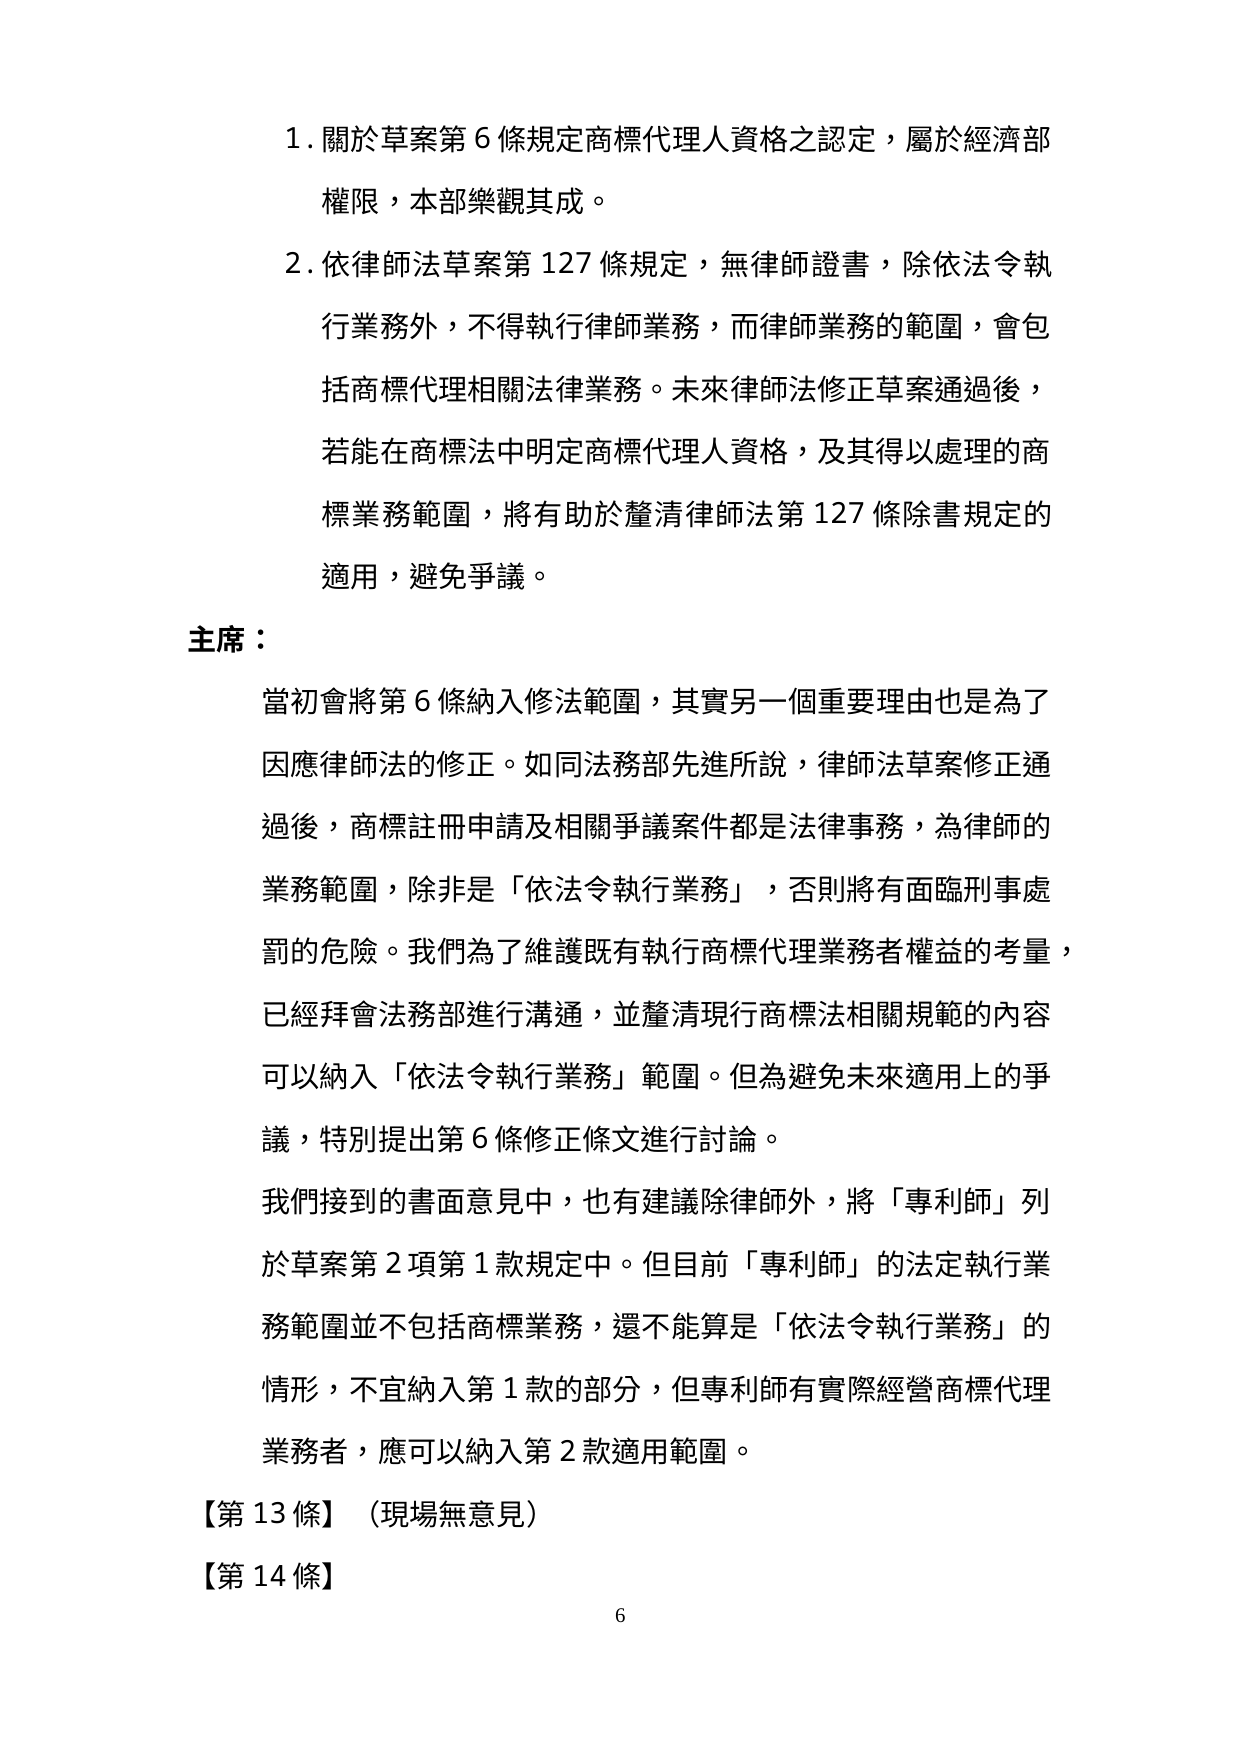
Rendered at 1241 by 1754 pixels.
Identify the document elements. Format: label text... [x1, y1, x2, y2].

list 依律師法草案第127條規定，無律師證書，除依法令執行業務外，不得執行律師業務，而律師業務的範圍，會包括商標代理相關法律業務。未來律師法修正草案通過後，若能在商標法中明定商標代理人資格，及其得以處理的商標業務範圍，將有助於釐清律師法第127條除書規定的適用，避免爭議。 [284, 221, 1053, 596]
text 我們接到的書面意見中，也有建議除律師外，將「專利師」列於草案第2項第1款規定中。但目前「專利師」的法定執行業務範圍並不包括商標業務，還不能算是「依法令執行業務」的情形，不宜納入第1款的部分，但專利師有實際經營商標代理業務者，應可以納入第2款適用範圍。 [261, 1158, 1053, 1471]
text 主席： [187, 596, 1053, 658]
list 關於草案第6條規定商標代理人資格之認定，屬於經濟部權限，本部樂觀其成。 [284, 96, 1053, 221]
text 【第14條】 [187, 1533, 1053, 1596]
text 當初會將第6條納入修法範圍，其實另一個重要理由也是為了因應律師法的修正。如同法務部先進所說，律師法草案修正通過後，商標註冊申請及相關爭議案件都是法律事務，為律師的業務範圍，除非是「依法令執行業務」，否則將有面臨刑事處罰的危險。我們為了維護既有執行商標代理業務者權益的考量，已經拜會法務部進行溝通，並釐清現行商標法相關規範的內容可以納入「依法令執行業務」範圍。但為避免未來適用上的爭議，特別提出第6條修正條文進行討論。 [261, 658, 1053, 1158]
text 【第13條】（現場無意見） [187, 1471, 1053, 1533]
